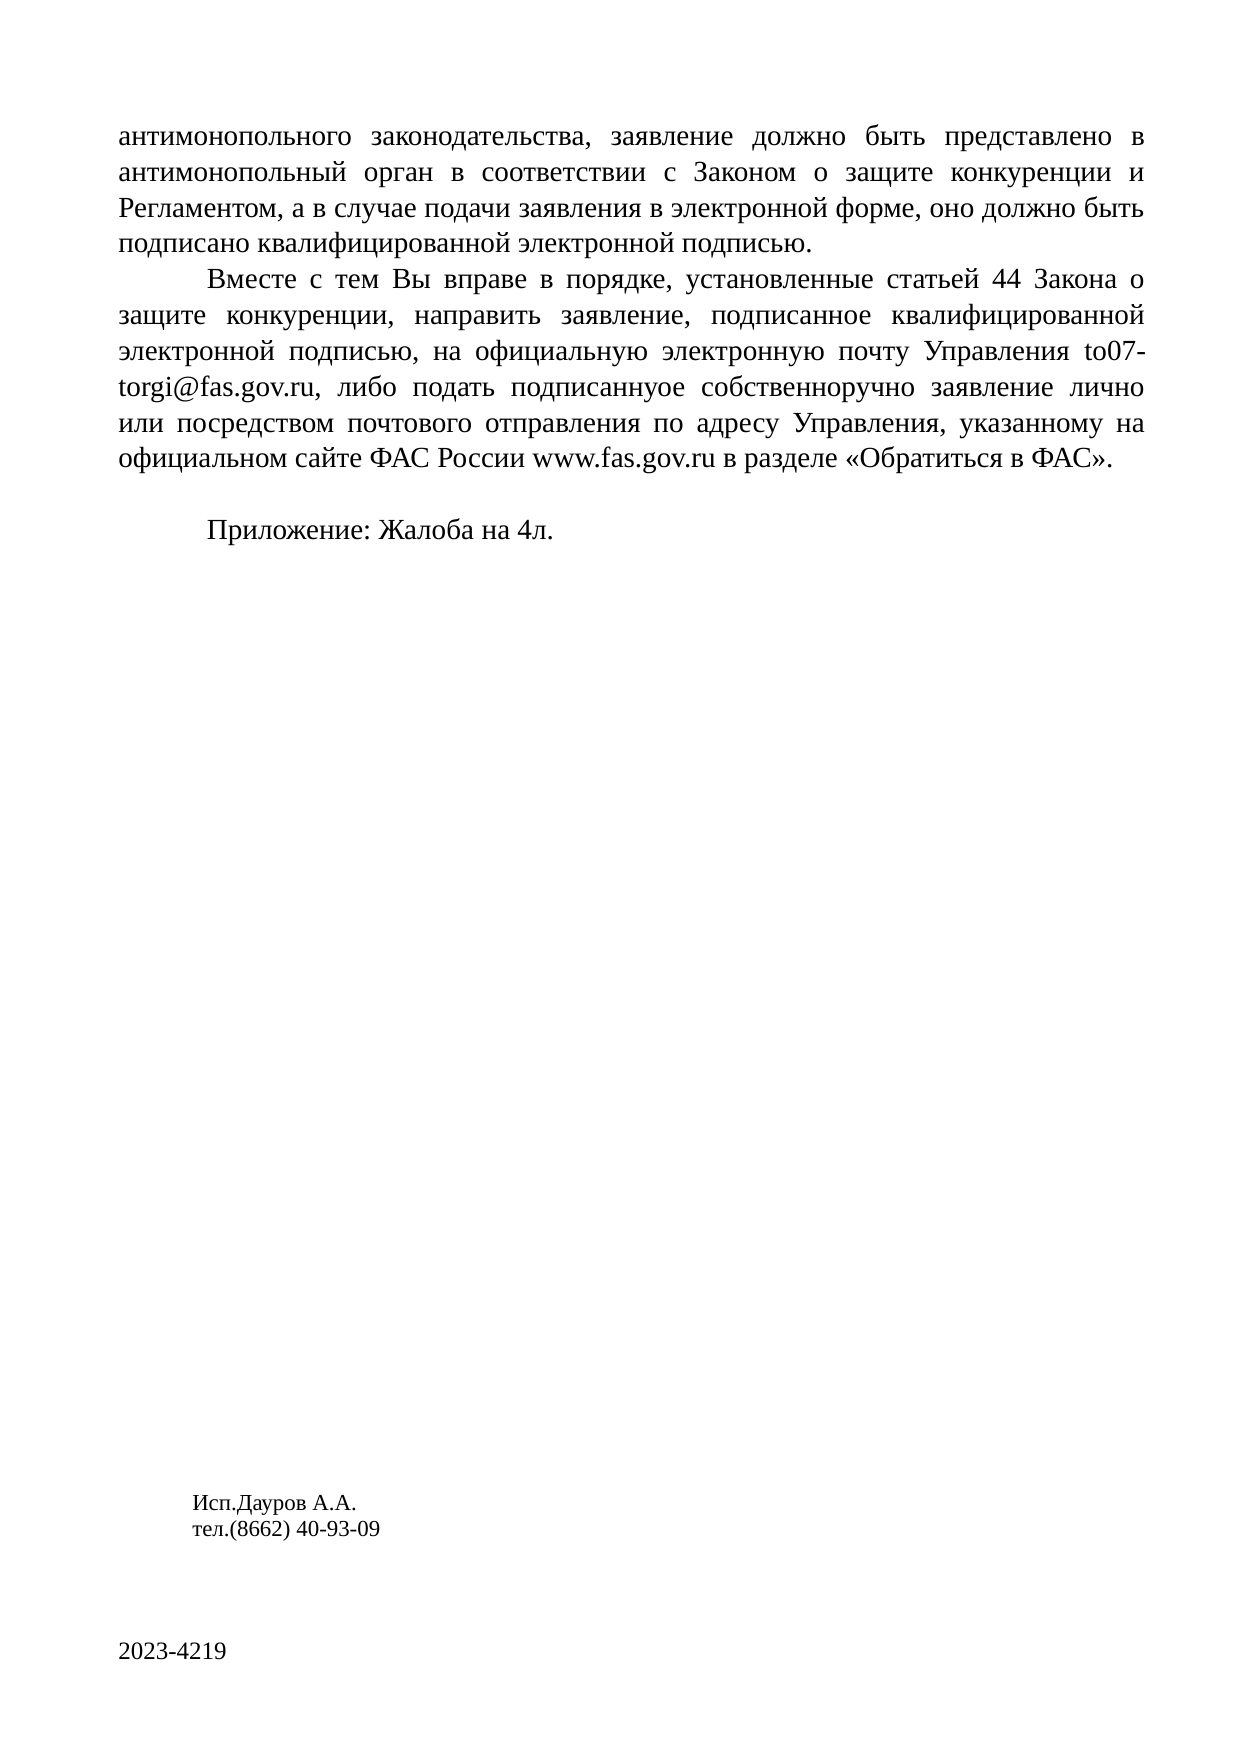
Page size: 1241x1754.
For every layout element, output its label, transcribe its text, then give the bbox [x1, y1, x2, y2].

text Вместе с тем Вы вправе в порядке, установленные статьей 44 Закона о защите конкуренции, направить заявление, подписанное квалифицированной электронной подписью, на официальную электронную почту Управления to07-torgi@fas.gov.ru, либо подать подписаннуое собственноручно заявление лично или посредством почтового отправления по адресу Управления, указанному на официальном сайте ФАС России www.fas.gov.ru в разделе «Обратиться в ФАС». [118, 261, 1146, 474]
text антимонопольного законодательства, заявление должно быть представлено в антимонопольный орган в соответствии с Законом о защите конкуренции и Регламентом, а в случае подачи заявления в электронной форме, оно должно быть подписано квалифицированной электронной подписью. [118, 118, 1146, 259]
text тел.(8662) 40-93-09 [118, 1516, 1181, 1542]
text Исп.Дауров А.А. [118, 1489, 1181, 1516]
table_header [831, 582, 1151, 627]
text Приложение: Жалоба на 4л. [118, 512, 1146, 546]
table_header [200, 582, 831, 627]
